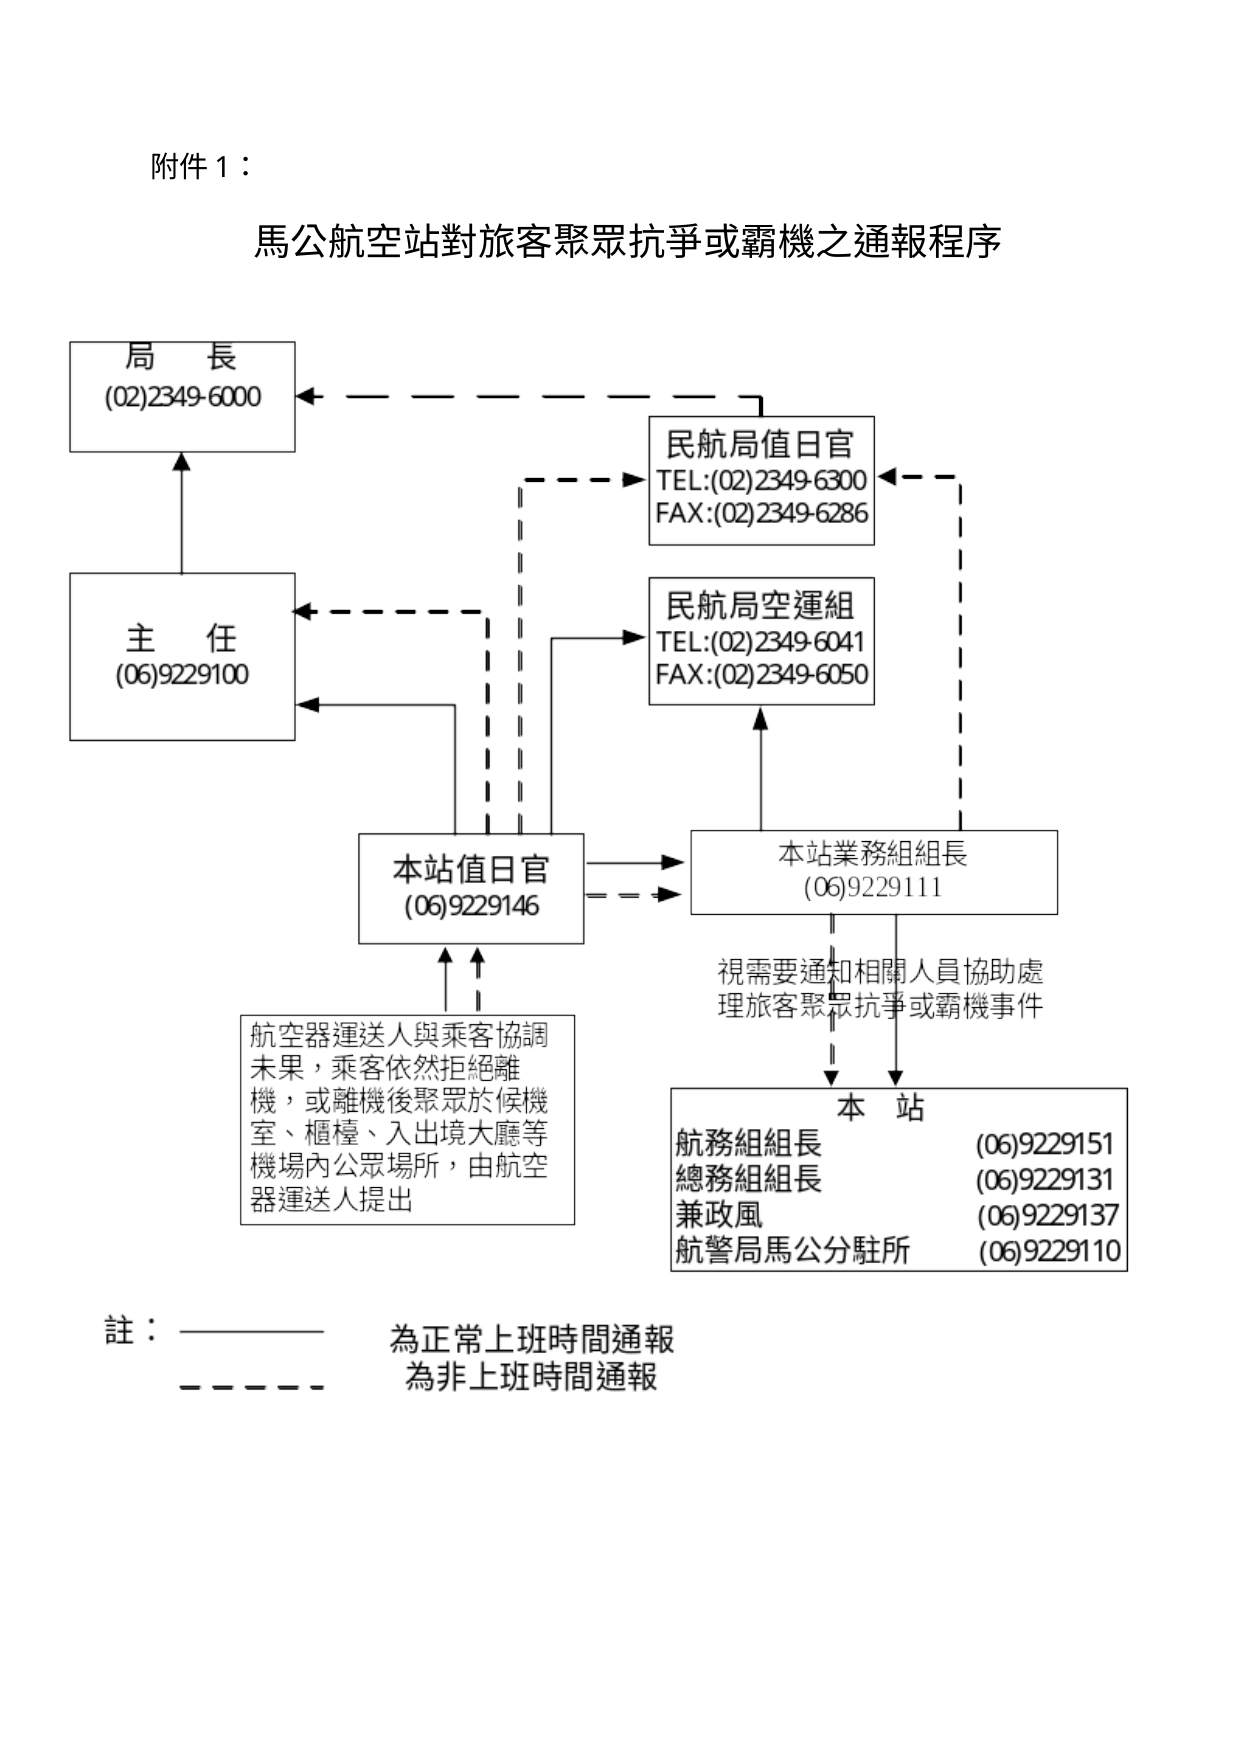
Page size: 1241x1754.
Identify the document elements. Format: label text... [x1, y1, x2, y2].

text 馬公航空站對旅客聚眾抗爭或霸機之通報程序 [150, 202, 1106, 277]
text 附件1： [150, 127, 1106, 202]
